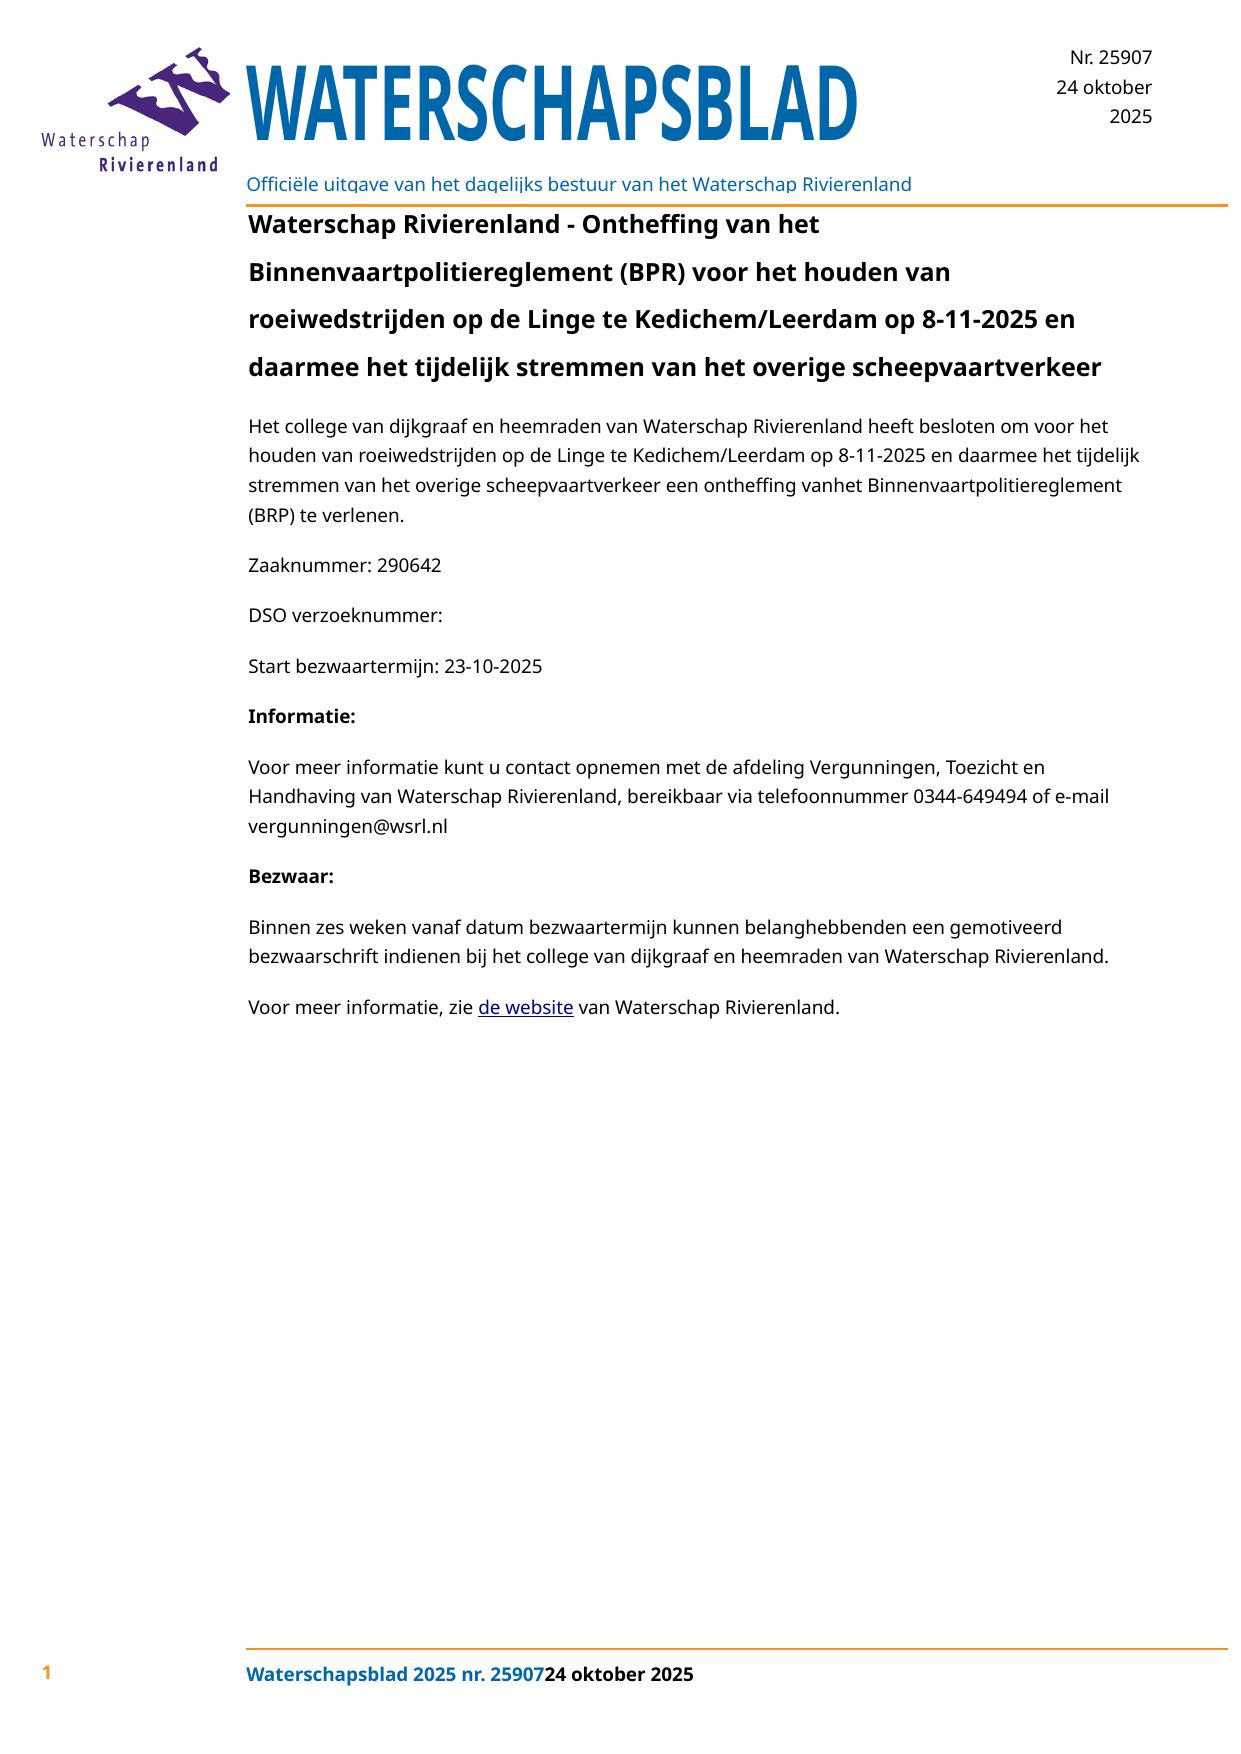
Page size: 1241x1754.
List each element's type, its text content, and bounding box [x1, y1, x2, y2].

text DSO verzoeknummer: [248, 603, 1152, 628]
text Voor meer informatie, zie de website van Waterschap Rivierenland. [248, 994, 1152, 1020]
text Voor meer informatie kunt u contact opnemen met de afdeling Vergunningen, Toezicht en Handhaving van Waterschap Rivierenland, bereikbaar via telefoonnummer 0344-649494 of e-mail vergunningen@wsrl.nl [248, 754, 1152, 839]
text Bezwaar: [248, 863, 1152, 889]
text Binnen zes weken vanaf datum bezwaartermijn kunnen belanghebbenden een gemotiveerd bezwaarschrift indienen bij het college van dijkgraaf en heemraden van Waterschap Rivierenland. [248, 914, 1152, 969]
text Het college van dijkgraaf en heemraden van Waterschap Rivierenland heeft besloten om voor het houden van roeiwedstrijden op de Linge te Kedichem/Leerdam op 8-11-2025 en daarmee het tijdelijk stremmen van het overige scheepvaartverkeer een ontheffing vanhet Binnenvaartpolitiereglement (BRP) te verlenen. [248, 413, 1152, 528]
picture [41, 47, 231, 172]
text Waterschap Rivierenland - Ontheffing van het Binnenvaartpolitiereglement (BPR) voor het houden van roeiwedstrijden op de Linge te Kedichem/Leerdam op 8-11-2025 en daarmee het tijdelijk stremmen van het overige scheepvaartverkeer [248, 207, 1152, 384]
text Zaaknummer: 290642 [248, 552, 1152, 578]
text Informatie: [248, 703, 1152, 729]
text Start bezwaartermijn: 23-10-2025 [248, 653, 1152, 679]
